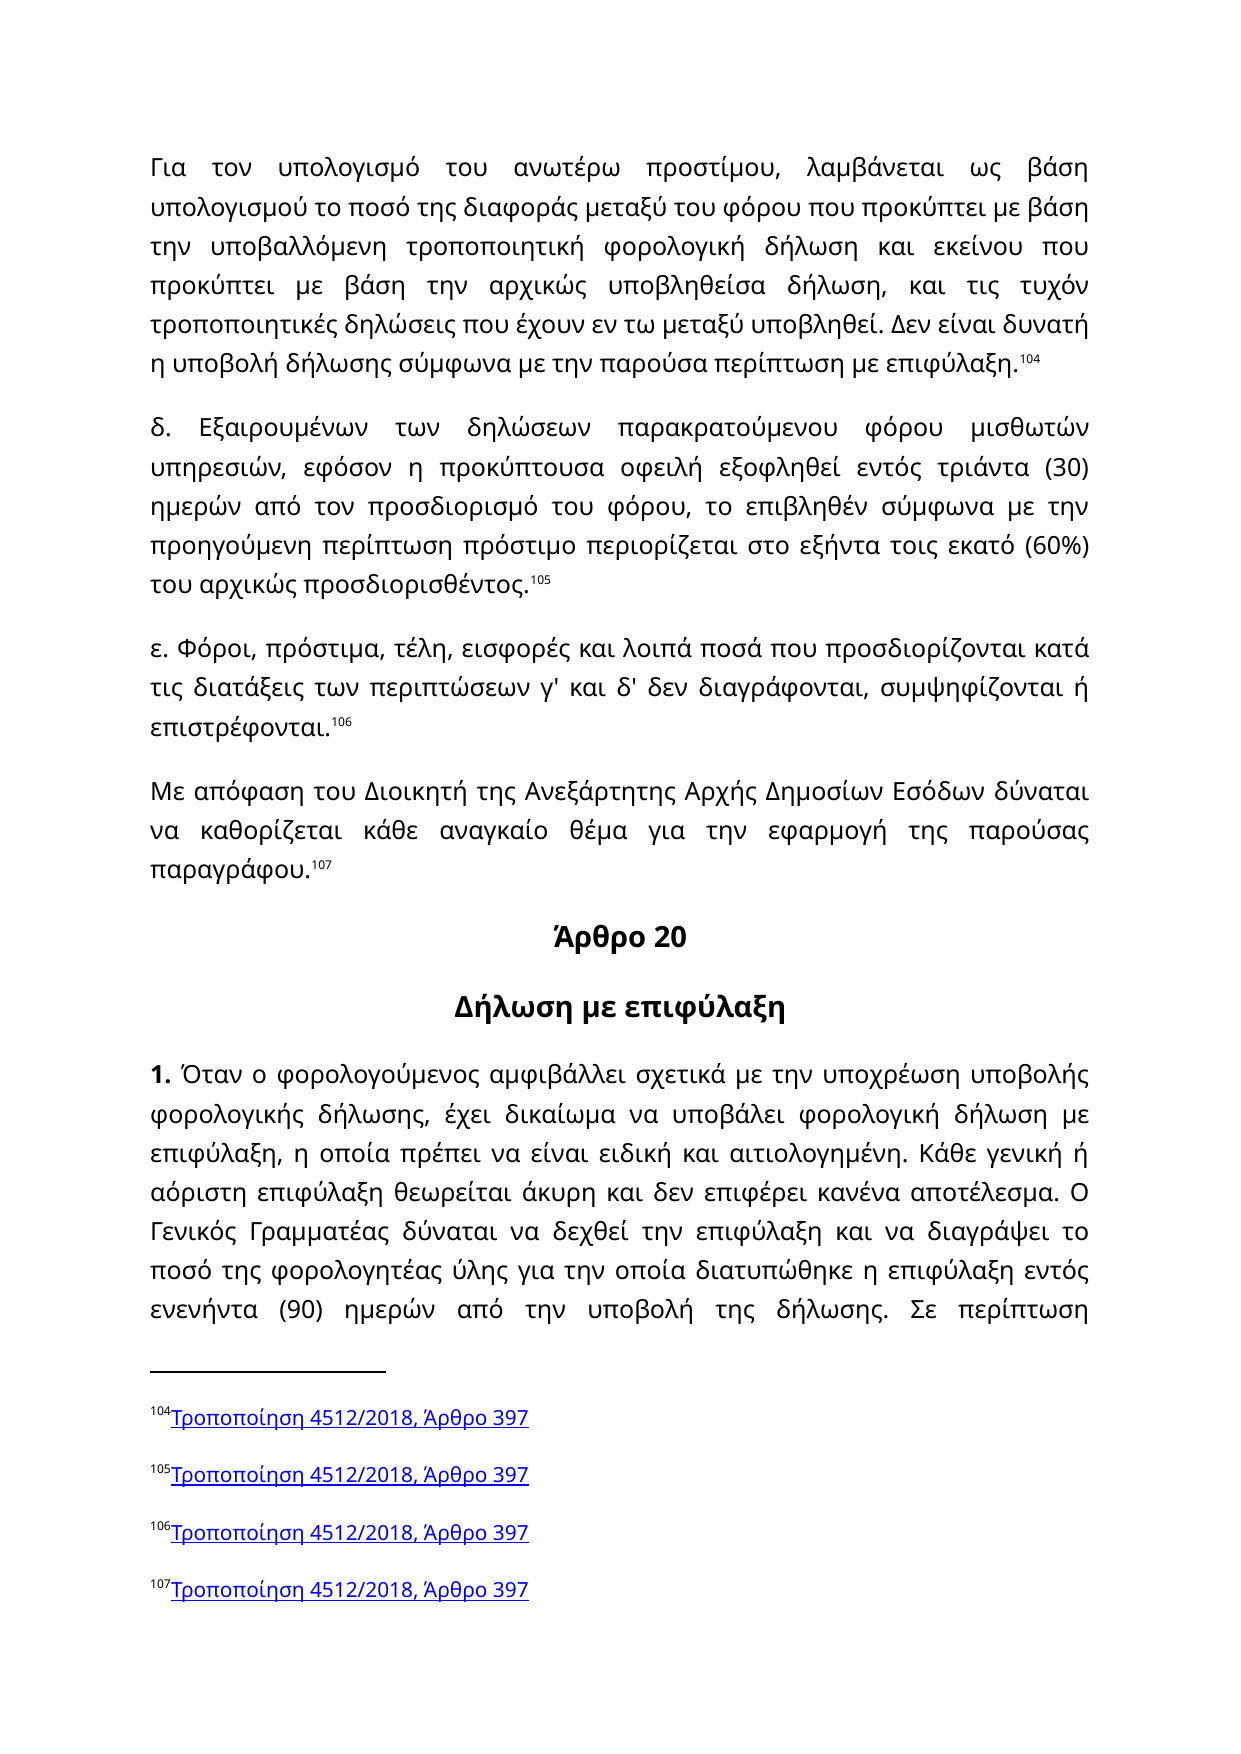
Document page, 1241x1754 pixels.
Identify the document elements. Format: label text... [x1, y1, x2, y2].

text Τροποποίηση 4512/2018, Άρθρο 397 [150, 1518, 1090, 1546]
text Για τον υπολογισμό του ανωτέρω προστίμου, λαμβάνεται ως βάση υπολογισμού το ποσό της διαφοράς μεταξύ του φόρου που προκύπτει με βάση την υποβαλλόμενη τροποποιητική φορολογική δήλωση και εκείνου που προκύπτει με βάση την αρχικώς υποβληθείσα δήλωση, και τις τυχόν τροποποιητικές δηλώσεις που έχουν εν τω μεταξύ υποβληθεί. Δεν είναι δυνατή η υποβολή δήλωσης σύμφωνα με την παρούσα περίπτωση με επιφύλαξη. [150, 150, 1090, 380]
text 1. Όταν ο φορολογούμενος αμφιβάλλει σχετικά με την υποχρέωση υποβολής φορολογικής δήλωσης, έχει δικαίωμα να υποβάλει φορολογική δήλωση με επιφύλαξη, η οποία πρέπει να είναι ειδική και αιτιολογημένη. Κάθε γενική ή αόριστη επιφύλαξη θεωρείται άκυρη και δεν επιφέρει κανένα αποτέλεσμα. Ο Γενικός Γραμματέας δύναται να δεχθεί την επιφύλαξη και να διαγράψει το ποσό της φορολογητέας ύλης για την οποία διατυπώθηκε η επιφύλαξη εντός ενενήντα (90) ημερών από την υποβολή της δήλωσης. Σε περίπτωση [150, 1057, 1090, 1326]
subtitle Δήλωση με επιφύλαξη [150, 986, 1090, 1026]
text ε. Φόροι, πρόστιμα, τέλη, εισφορές και λοιπά ποσά που προσδιορίζονται κατά τις διατάξεις των περιπτώσεων γ' και δ' δεν διαγράφονται, συμψηφίζονται ή επιστρέφονται. [150, 631, 1090, 743]
text Με απόφαση του Διοικητή της Ανεξάρτητης Αρχής Δημοσίων Εσόδων δύναται να καθορίζεται κάθε αναγκαίο θέμα για την εφαρμογή της παρούσας παραγράφου. [150, 773, 1090, 886]
text Τροποποίηση 4512/2018, Άρθρο 397 [150, 1403, 1090, 1431]
subtitle Άρθρο 20 [150, 916, 1090, 956]
text Τροποποίηση 4512/2018, Άρθρο 397 [150, 1576, 1090, 1604]
text Τροποποίηση 4512/2018, Άρθρο 397 [150, 1460, 1090, 1489]
text δ. Εξαιρουμένων των δηλώσεων παρακρατούμενου φόρου μισθωτών υπηρεσιών, εφόσον η προκύπτουσα οφειλή εξοφληθεί εντός τριάντα (30) ημερών από τον προσδιορισμό του φόρου, το επιβληθέν σύμφωνα με την προηγούμενη περίπτωση πρόστιμο περιορίζεται στο εξήντα τοις εκατό (60%) του αρχικώς προσδιορισθέντος. [150, 410, 1090, 601]
